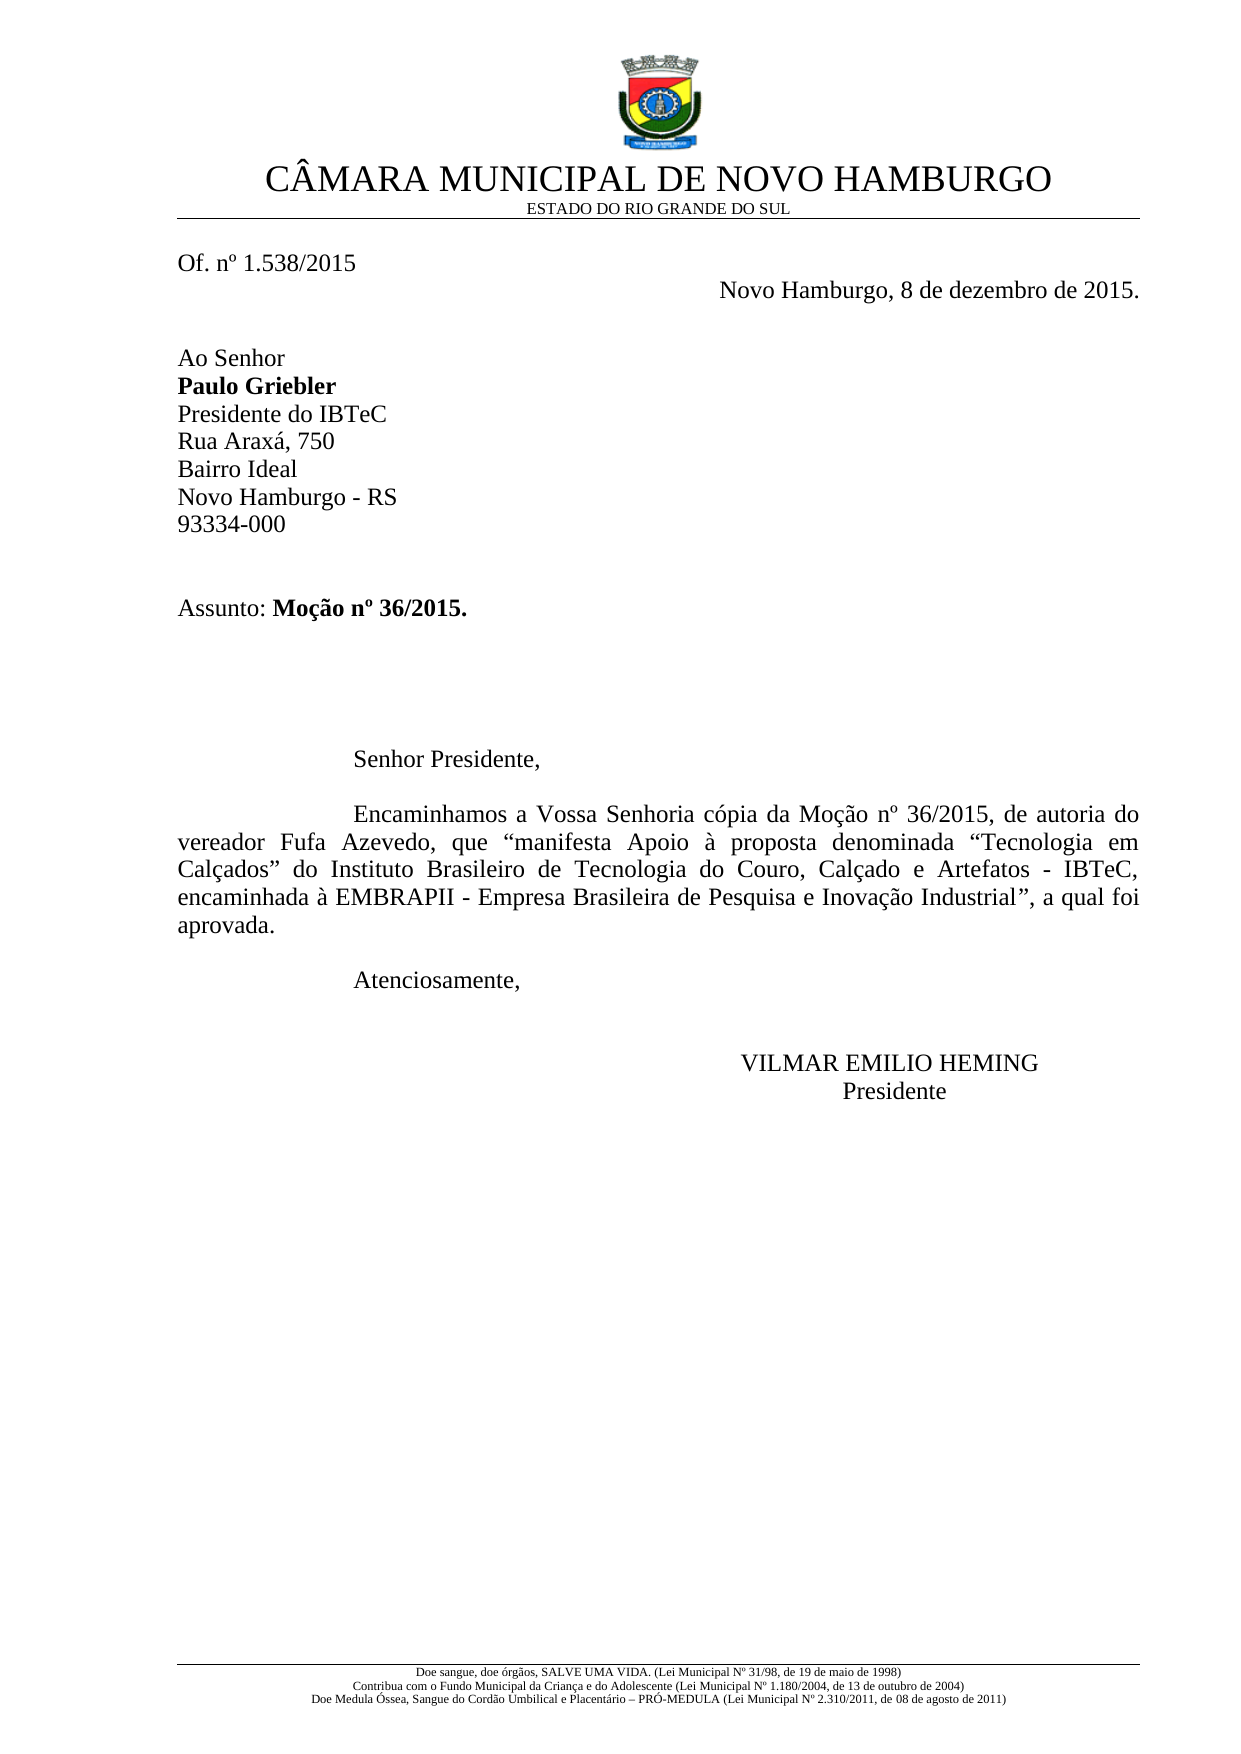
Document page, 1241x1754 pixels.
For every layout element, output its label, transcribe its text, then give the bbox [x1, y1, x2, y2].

text VILMAR EMILIO HEMING [739, 1049, 1140, 1077]
text Assunto: Moção nº 36/2015. [177, 594, 1140, 621]
text Bairro Ideal [177, 455, 1140, 483]
text Senhor Presidente, [177, 745, 1140, 772]
picture [611, 47, 705, 155]
text Encaminhamos a Vossa Senhoria cópia da Moção nº 36/2015, de autoria do vereador Fufa Azevedo, que “manifesta Apoio à proposta denominada “Tecnologia em Calçados” do Instituto Brasileiro de Tecnologia do Couro, Calçado e Artefatos - IBTeC, encaminhada à EMBRAPII - Empresa Brasileira de Pesquisa e Inovação Industrial”, a qual foi aprovada. [177, 800, 1140, 939]
text Presidente do IBTeC [177, 400, 1140, 427]
text 93334-000 [177, 511, 1140, 538]
text Novo Hamburgo - RS [177, 483, 1140, 511]
text Of. nº 1.538/2015 [177, 249, 1140, 276]
text Atenciosamente, [177, 966, 1140, 994]
text Ao Senhor [177, 344, 1140, 372]
text Paulo Griebler [177, 372, 1140, 400]
text Rua Araxá, 750 [177, 427, 1140, 455]
text Novo Hamburgo, 8 de dezembro de 2015. [177, 276, 1140, 304]
text Presidente [177, 1077, 1140, 1105]
